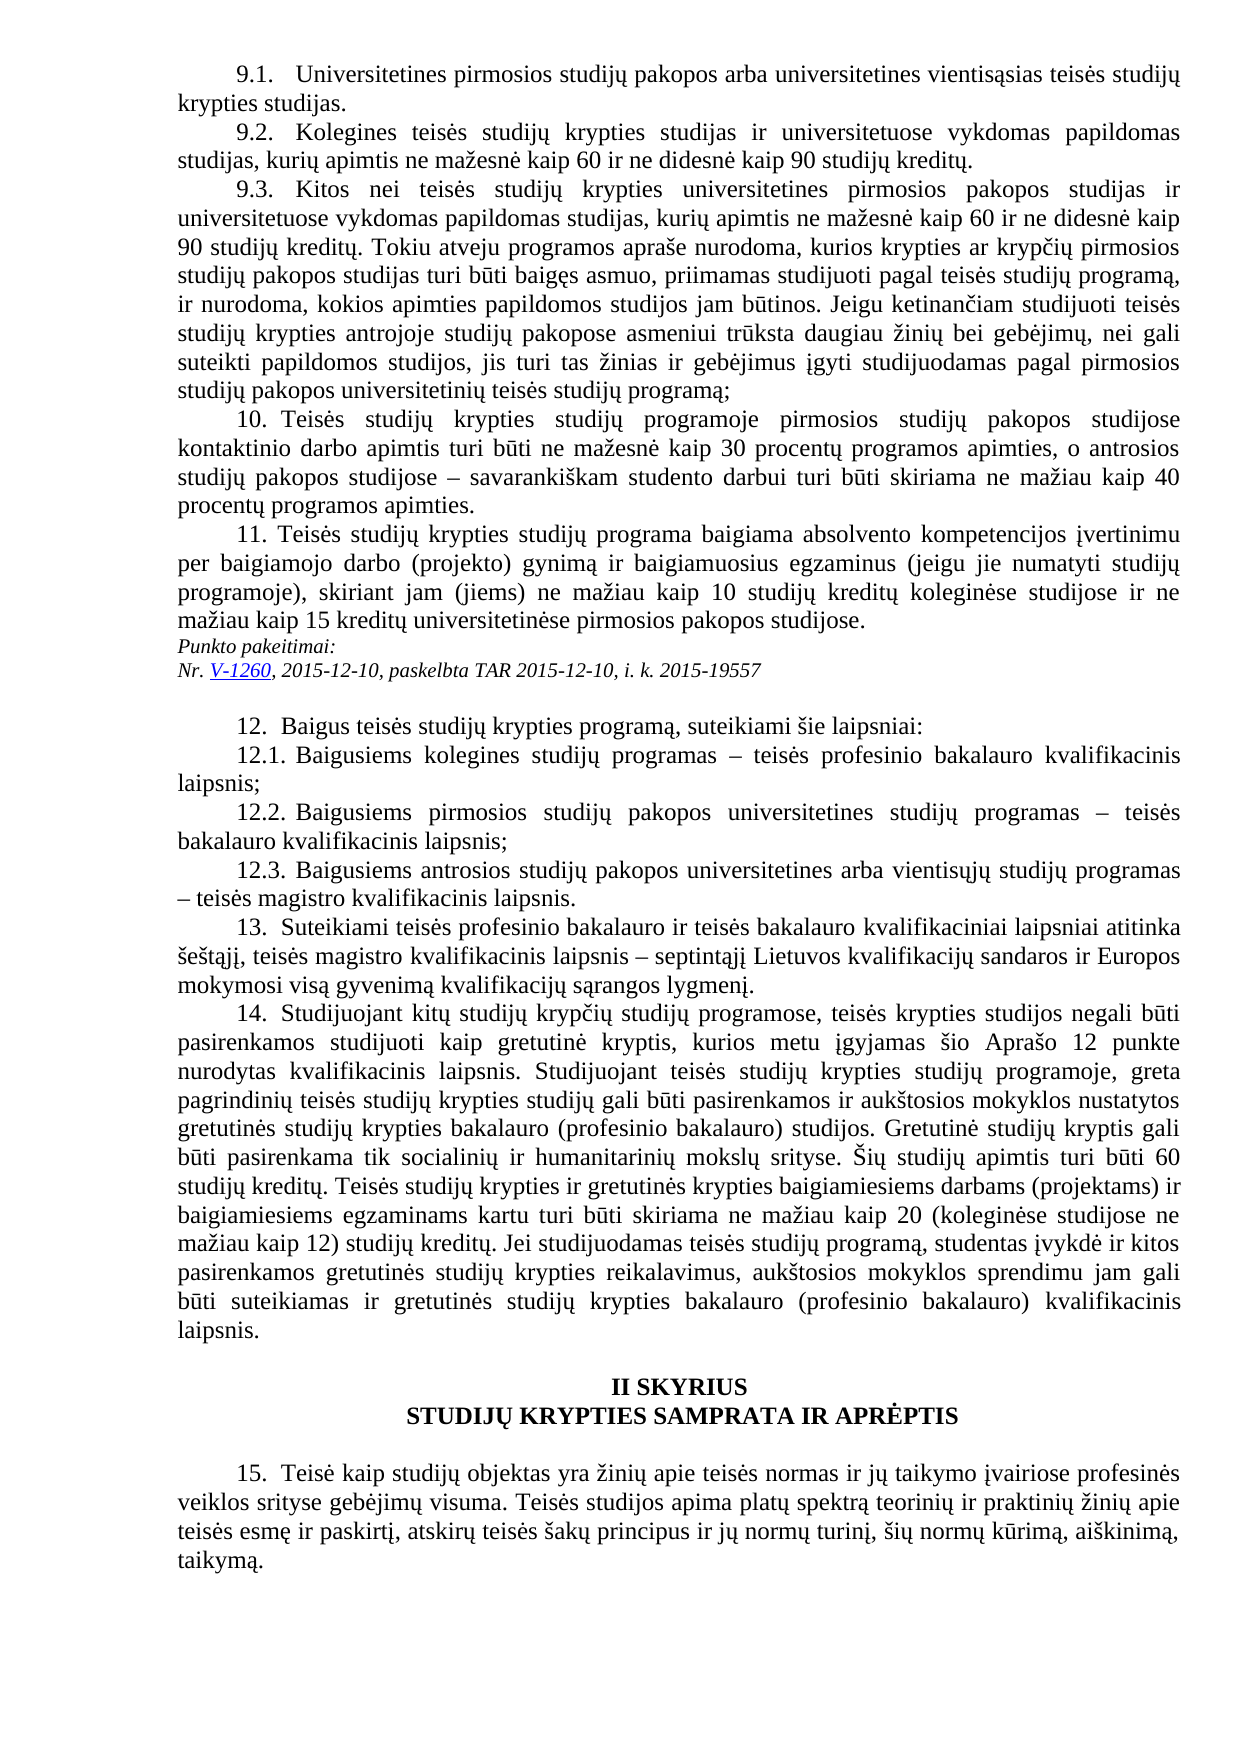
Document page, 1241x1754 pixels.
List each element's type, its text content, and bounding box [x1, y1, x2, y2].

text 13. Suteikiami teisės profesinio bakalauro ir teisės bakalauro kvalifikaciniai laipsniai atitinka šeštąjį, teisės magistro kvalifikacinis laipsnis – septintąjį Lietuvos kvalifikacijų sandaros ir Europos mokymosi visą gyvenimą kvalifikacijų sąrangos lygmenį. [177, 912, 1181, 998]
text 9.3. Kitos nei teisės studijų krypties universitetines pirmosios pakopos studijas ir universitetuose vykdomas papildomas studijas, kurių apimtis ne mažesnė kaip 60 ir ne didesnė kaip 90 studijų kreditų. Tokiu atveju programos apraše nurodoma, kurios krypties ar krypčių pirmosios studijų pakopos studijas turi būti baigęs asmuo, priimamas studijuoti pagal teisės studijų programą, ir nurodoma, kokios apimties papildomos studijos jam būtinos. Jeigu ketinančiam studijuoti teisės studijų krypties antrojoje studijų pakopose asmeniui trūksta daugiau žinių bei gebėjimų, nei gali suteikti papildomos studijos, jis turi tas žinias ir gebėjimus įgyti studijuodamas pagal pirmosios studijų pakopos universitetinių teisės studijų programą; [177, 174, 1181, 404]
text STUDIJŲ Krypties samprata ir aprėptis [177, 1401, 1181, 1430]
text 12. Baigus teisės studijų krypties programą, suteikiami šie laipsniai: [177, 711, 1181, 740]
text 12.3. Baigusiems antrosios studijų pakopos universitetines arba vientisųjų studijų programas – teisės magistro kvalifikacinis laipsnis. [177, 855, 1181, 912]
text 11. Teisės studijų krypties studijų programa baigiama absolvento kompetencijos įvertinimu per baigiamojo darbo (projekto) gynimą ir baigiamuosius egzaminus (jeigu jie numatyti studijų programoje), skiriant jam (jiems) ne mažiau kaip 10 studijų kreditų koleginėse studijose ir ne mažiau kaip 15 kreditų universitetinėse pirmosios pakopos studijose. [177, 519, 1181, 634]
text 12.2. Baigusiems pirmosios studijų pakopos universitetines studijų programas – teisės bakalauro kvalifikacinis laipsnis; [177, 797, 1181, 855]
text Nr. V-1260, 2015-12-10, paskelbta TAR 2015-12-10, i. k. 2015-19557 [177, 658, 1181, 682]
text Punkto pakeitimai: [177, 634, 1181, 658]
text 9.2. Kolegines teisės studijų krypties studijas ir universitetuose vykdomas papildomas studijas, kurių apimtis ne mažesnė kaip 60 ir ne didesnė kaip 90 studijų kreditų. [177, 117, 1181, 174]
text 10. Teisės studijų krypties studijų programoje pirmosios studijų pakopos studijose kontaktinio darbo apimtis turi būti ne mažesnė kaip 30 procentų programos apimties, o antrosios studijų pakopos studijose – savarankiškam studento darbui turi būti skiriama ne mažiau kaip 40 procentų programos apimties. [177, 404, 1181, 519]
text 14. Studijuojant kitų studijų krypčių studijų programose, teisės krypties studijos negali būti pasirenkamos studijuoti kaip gretutinė kryptis, kurios metu įgyjamas šio Aprašo 12 punkte nurodytas kvalifikacinis laipsnis. Studijuojant teisės studijų krypties studijų programoje, greta pagrindinių teisės studijų krypties studijų gali būti pasirenkamos ir aukštosios mokyklos nustatytos gretutinės studijų krypties bakalauro (profesinio bakalauro) studijos. Gretutinė studijų kryptis gali būti pasirenkama tik socialinių ir humanitarinių mokslų srityse. Šių studijų apimtis turi būti 60 studijų kreditų. Teisės studijų krypties ir gretutinės krypties baigiamiesiems darbams (projektams) ir baigiamiesiems egzaminams kartu turi būti skiriama ne mažiau kaip 20 (koleginėse studijose ne mažiau kaip 12) studijų kreditų. Jei studijuodamas teisės studijų programą, studentas įvykdė ir kitos pasirenkamos gretutinės studijų krypties reikalavimus, aukštosios mokyklos sprendimu jam gali būti suteikiamas ir gretutinės studijų krypties bakalauro (profesinio bakalauro) kvalifikacinis laipsnis. [177, 998, 1181, 1343]
text 9.1. Universitetines pirmosios studijų pakopos arba universitetines vientisąsias teisės studijų krypties studijas. [177, 59, 1181, 117]
text II SKYRIUS [177, 1372, 1181, 1401]
text 15. Teisė kaip studijų objektas yra žinių apie teisės normas ir jų taikymo įvairiose profesinės veiklos srityse gebėjimų visuma. Teisės studijos apima platų spektrą teorinių ir praktinių žinių apie teisės esmę ir paskirtį, atskirų teisės šakų principus ir jų normų turinį, šių normų kūrimą, aiškinimą, taikymą. [177, 1458, 1181, 1573]
text 12.1. Baigusiems kolegines studijų programas – teisės profesinio bakalauro kvalifikacinis laipsnis; [177, 740, 1181, 797]
